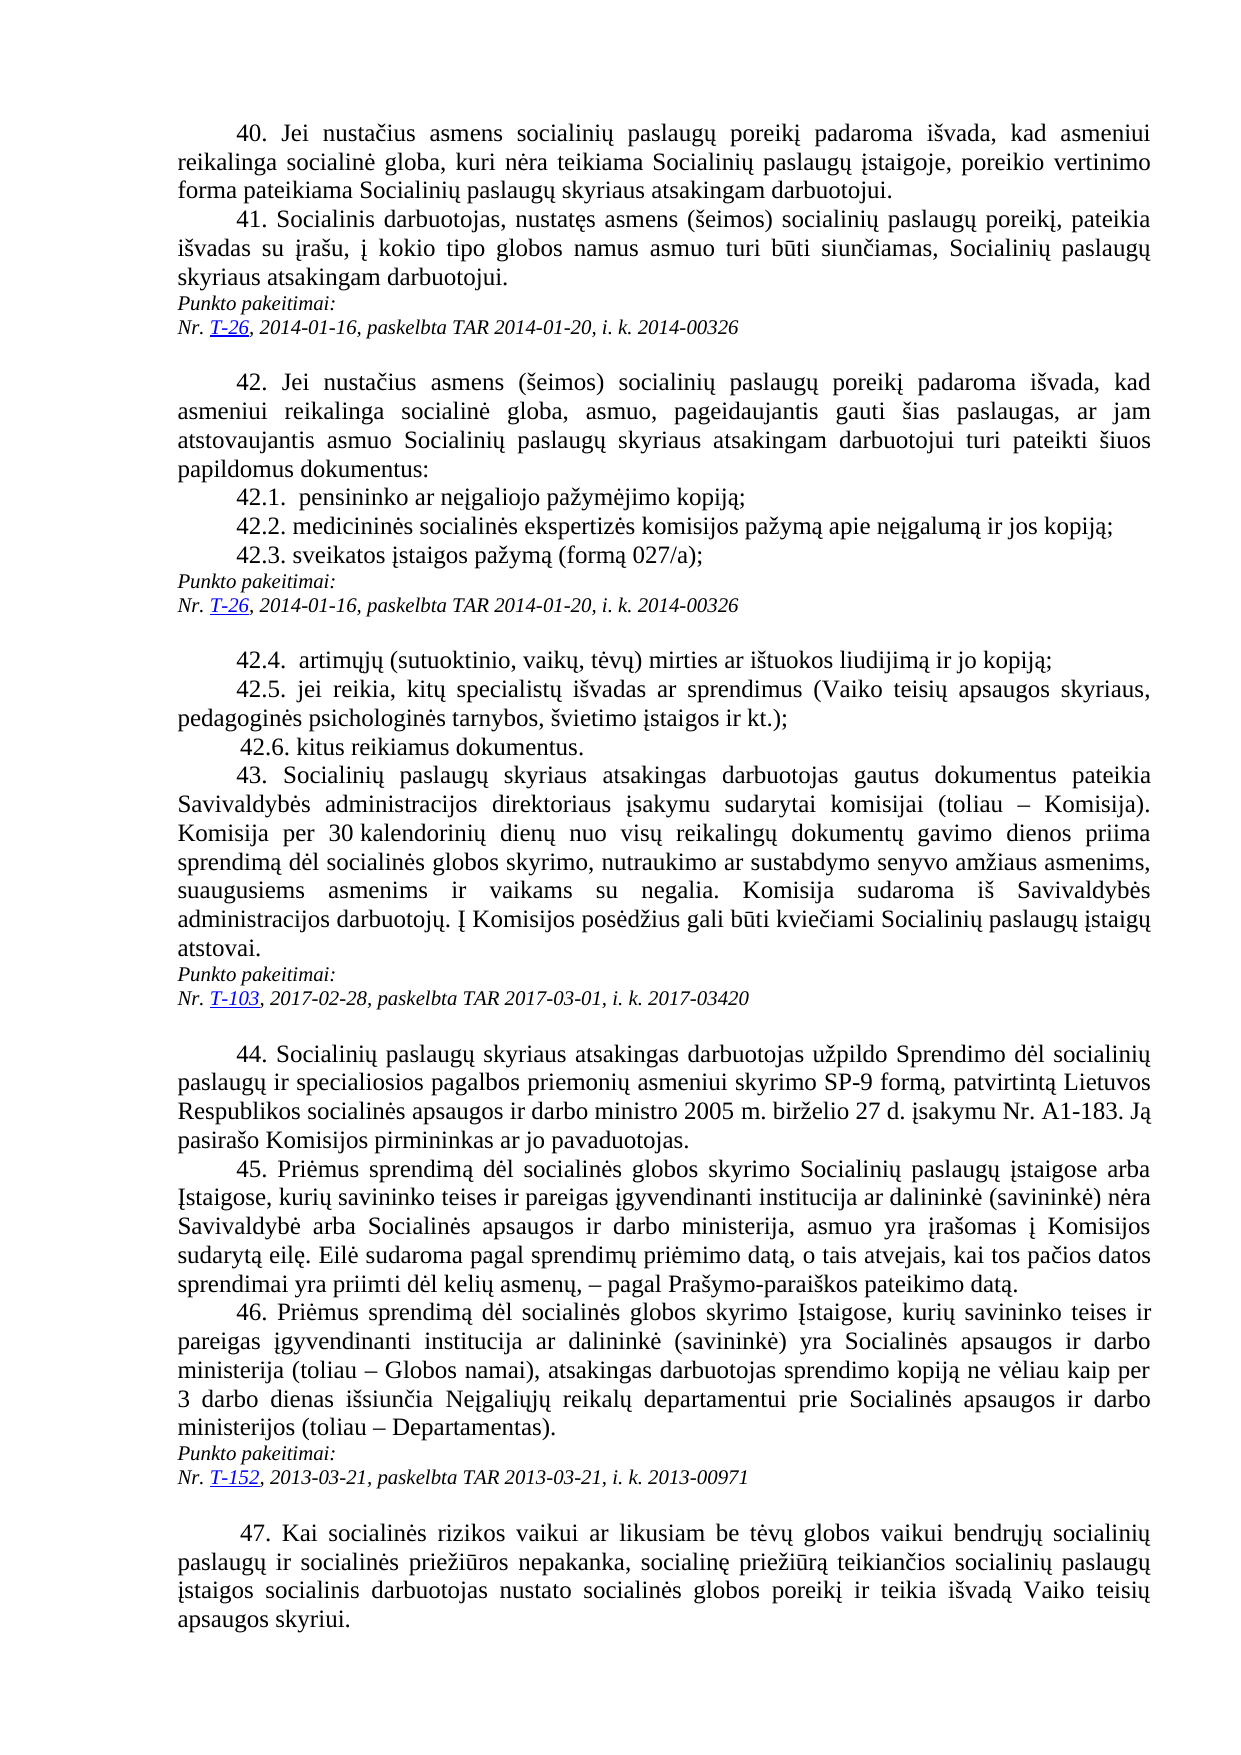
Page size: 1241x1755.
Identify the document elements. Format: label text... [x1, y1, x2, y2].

text 45. Priėmus sprendimą dėl socialinės globos skyrimo Socialinių paslaugų įstaigose arba Įstaigose, kurių savininko teises ir pareigas įgyvendinanti institucija ar dalininkė (savininkė) nėra Savivaldybė arba Socialinės apsaugos ir darbo ministerija, asmuo yra įrašomas į Komisijos sudarytą eilę. Eilė sudaroma pagal sprendimų priėmimo datą, o tais atvejais, kai tos pačios datos sprendimai yra priimti dėl kelių asmenų, – pagal Prašymo-paraiškos pateikimo datą. [177, 1154, 1152, 1297]
text Punkto pakeitimai: [177, 962, 1152, 986]
text Nr. T-26, 2014-01-16, paskelbta TAR 2014-01-20, i. k. 2014-00326 [177, 593, 1152, 617]
text 41. Socialinis darbuotojas, nustatęs asmens (šeimos) socialinių paslaugų poreikį, pateikia išvadas su įrašu, į kokio tipo globos namus asmuo turi būti siunčiamas, Socialinių paslaugų skyriaus atsakingam darbuotojui. [177, 204, 1152, 291]
text 46. Priėmus sprendimą dėl socialinės globos skyrimo Įstaigose, kurių savininko teises ir pareigas įgyvendinanti institucija ar dalininkė (savininkė) yra Socialinės apsaugos ir darbo ministerija (toliau – Globos namai), atsakingas darbuotojas sprendimo kopiją ne vėliau kaip per 3 darbo dienas išsiunčia Neįgaliųjų reikalų departamentui prie Socialinės apsaugos ir darbo ministerijos (toliau – Departamentas). [177, 1297, 1152, 1441]
text Nr. T-26, 2014-01-16, paskelbta TAR 2014-01-20, i. k. 2014-00326 [177, 315, 1152, 339]
text 42.1. pensininko ar neįgaliojo pažymėjimo kopiją; [177, 482, 1152, 511]
text 42. Jei nustačius asmens (šeimos) socialinių paslaugų poreikį padaroma išvada, kad asmeniui reikalinga socialinė globa, asmuo, pageidaujantis gauti šias paslaugas, ar jam atstovaujantis asmuo Socialinių paslaugų skyriaus atsakingam darbuotojui turi pateikti šiuos papildomus dokumentus: [177, 367, 1152, 482]
text 44. Socialinių paslaugų skyriaus atsakingas darbuotojas užpildo Sprendimo dėl socialinių paslaugų ir specialiosios pagalbos priemonių asmeniui skyrimo SP-9 formą, patvirtintą Lietuvos Respublikos socialinės apsaugos ir darbo ministro 2005 m. birželio 27 d. įsakymu Nr. A1-183. Ją pasirašo Komisijos pirmininkas ar jo pavaduotojas. [177, 1039, 1152, 1154]
text 42.2. medicininės socialinės ekspertizės komisijos pažymą apie neįgalumą ir jos kopiją; [177, 511, 1152, 540]
text 47. Kai socialinės rizikos vaikui ar likusiam be tėvų globos vaikui bendrųjų socialinių paslaugų ir socialinės priežiūros nepakanka, socialinę priežiūrą teikiančios socialinių paslaugų įstaigos socialinis darbuotojas nustato socialinės globos poreikį ir teikia išvadą Vaiko teisių apsaugos skyriui. [177, 1518, 1152, 1633]
text 43. Socialinių paslaugų skyriaus atsakingas darbuotojas gautus dokumentus pateikia Savivaldybės administracijos direktoriaus įsakymu sudarytai komisijai (toliau – Komisija). Komisija per 30 kalendorinių dienų nuo visų reikalingų dokumentų gavimo dienos priima sprendimą dėl socialinės globos skyrimo, nutraukimo ar sustabdymo senyvo amžiaus asmenims, suaugusiems asmenims ir vaikams su negalia. Komisija sudaroma iš Savivaldybės administracijos darbuotojų. Į Komisijos posėdžius gali būti kviečiami Socialinių paslaugų įstaigų atstovai. [177, 761, 1152, 962]
text Punkto pakeitimai: [177, 291, 1152, 315]
text Punkto pakeitimai: [177, 569, 1152, 593]
text 42.5. jei reikia, kitų specialistų išvadas ar sprendimus (Vaiko teisių apsaugos skyriaus, pedagoginės psichologinės tarnybos, švietimo įstaigos ir kt.); [177, 674, 1152, 732]
text 42.3. sveikatos įstaigos pažymą (formą 027/a); [177, 540, 1152, 569]
text 42.4. artimųjų (sutuoktinio, vaikų, tėvų) mirties ar ištuokos liudijimą ir jo kopiją; [177, 646, 1152, 674]
text 42.6. kitus reikiamus dokumentus. [177, 732, 1152, 761]
text Nr. T-152, 2013-03-21, paskelbta TAR 2013-03-21, i. k. 2013-00971 [177, 1465, 1152, 1489]
text Punkto pakeitimai: [177, 1441, 1152, 1465]
text 40. Jei nustačius asmens socialinių paslaugų poreikį padaroma išvada, kad asmeniui reikalinga socialinė globa, kuri nėra teikiama Socialinių paslaugų įstaigoje, poreikio vertinimo forma pateikiama Socialinių paslaugų skyriaus atsakingam darbuotojui. [177, 118, 1152, 204]
text Nr. T-103, 2017-02-28, paskelbta TAR 2017-03-01, i. k. 2017-03420 [177, 986, 1152, 1010]
